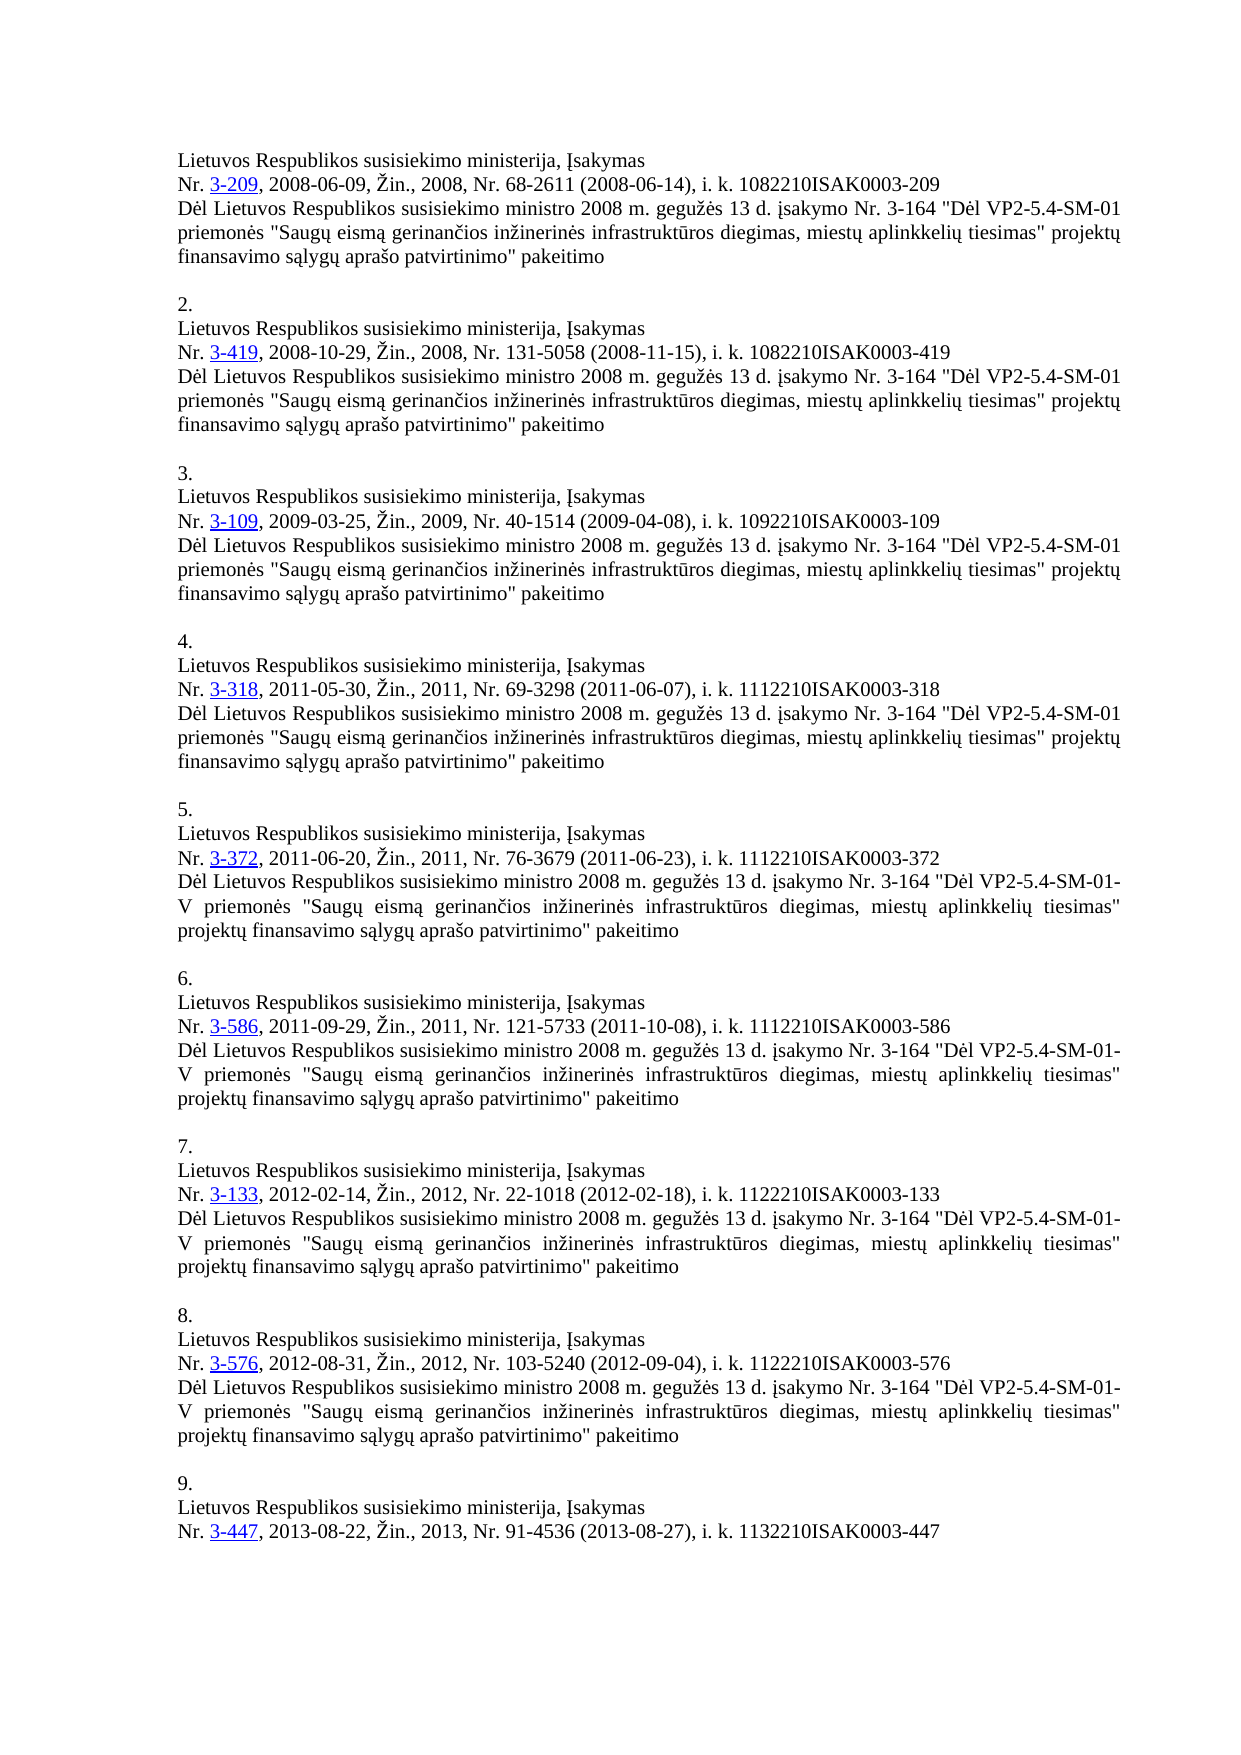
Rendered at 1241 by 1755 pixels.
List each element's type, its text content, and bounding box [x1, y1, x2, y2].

text Nr. 3-419, 2008-10-29, Žin., 2008, Nr. 131-5058 (2008-11-15), i. k. 1082210ISAK0003-419 [177, 340, 1122, 364]
text Nr. 3-109, 2009-03-25, Žin., 2009, Nr. 40-1514 (2009-04-08), i. k. 1092210ISAK0003-109 [177, 508, 1122, 533]
text Lietuvos Respublikos susisiekimo ministerija, Įsakymas [177, 316, 1122, 340]
text Nr. 3-372, 2011-06-20, Žin., 2011, Nr. 76-3679 (2011-06-23), i. k. 1112210ISAK0003-372 [177, 845, 1122, 869]
text Dėl Lietuvos Respublikos susisiekimo ministro 2008 m. gegužės 13 d. įsakymo Nr. 3-164 "Dėl VP2-5.4-SM-01-V priemonės "Saugų eismą gerinančios inžinerinės infrastruktūros diegimas, miestų aplinkkelių tiesimas" projektų finansavimo sąlygų aprašo patvirtinimo" pakeitimo [177, 1375, 1122, 1447]
text Nr. 3-586, 2011-09-29, Žin., 2011, Nr. 121-5733 (2011-10-08), i. k. 1112210ISAK0003-586 [177, 1014, 1122, 1038]
text Lietuvos Respublikos susisiekimo ministerija, Įsakymas [177, 821, 1122, 845]
text 4. [177, 629, 1122, 653]
text Nr. 3-576, 2012-08-31, Žin., 2012, Nr. 103-5240 (2012-09-04), i. k. 1122210ISAK0003-576 [177, 1351, 1122, 1375]
text 5. [177, 797, 1122, 821]
text Lietuvos Respublikos susisiekimo ministerija, Įsakymas [177, 148, 1122, 172]
text Lietuvos Respublikos susisiekimo ministerija, Įsakymas [177, 484, 1122, 508]
text Nr. 3-318, 2011-05-30, Žin., 2011, Nr. 69-3298 (2011-06-07), i. k. 1112210ISAK0003-318 [177, 677, 1122, 701]
text Dėl Lietuvos Respublikos susisiekimo ministro 2008 m. gegužės 13 d. įsakymo Nr. 3-164 "Dėl VP2-5.4-SM-01 priemonės "Saugų eismą gerinančios inžinerinės infrastruktūros diegimas, miestų aplinkkelių tiesimas" projektų finansavimo sąlygų aprašo patvirtinimo" pakeitimo [177, 533, 1122, 605]
text Nr. 3-447, 2013-08-22, Žin., 2013, Nr. 91-4536 (2013-08-27), i. k. 1132210ISAK0003-447 [177, 1519, 1122, 1543]
text Lietuvos Respublikos susisiekimo ministerija, Įsakymas [177, 653, 1122, 677]
text 8. [177, 1303, 1122, 1327]
text Dėl Lietuvos Respublikos susisiekimo ministro 2008 m. gegužės 13 d. įsakymo Nr. 3-164 "Dėl VP2-5.4-SM-01 priemonės "Saugų eismą gerinančios inžinerinės infrastruktūros diegimas, miestų aplinkkelių tiesimas" projektų finansavimo sąlygų aprašo patvirtinimo" pakeitimo [177, 196, 1122, 268]
text Nr. 3-133, 2012-02-14, Žin., 2012, Nr. 22-1018 (2012-02-18), i. k. 1122210ISAK0003-133 [177, 1182, 1122, 1206]
text 2. [177, 292, 1122, 316]
text Dėl Lietuvos Respublikos susisiekimo ministro 2008 m. gegužės 13 d. įsakymo Nr. 3-164 "Dėl VP2-5.4-SM-01-V priemonės "Saugų eismą gerinančios inžinerinės infrastruktūros diegimas, miestų aplinkkelių tiesimas" projektų finansavimo sąlygų aprašo patvirtinimo" pakeitimo [177, 1038, 1122, 1110]
text Nr. 3-209, 2008-06-09, Žin., 2008, Nr. 68-2611 (2008-06-14), i. k. 1082210ISAK0003-209 [177, 172, 1122, 196]
text Lietuvos Respublikos susisiekimo ministerija, Įsakymas [177, 1158, 1122, 1182]
text Dėl Lietuvos Respublikos susisiekimo ministro 2008 m. gegužės 13 d. įsakymo Nr. 3-164 "Dėl VP2-5.4-SM-01-V priemonės "Saugų eismą gerinančios inžinerinės infrastruktūros diegimas, miestų aplinkkelių tiesimas" projektų finansavimo sąlygų aprašo patvirtinimo" pakeitimo [177, 1206, 1122, 1278]
text 7. [177, 1134, 1122, 1158]
text Dėl Lietuvos Respublikos susisiekimo ministro 2008 m. gegužės 13 d. įsakymo Nr. 3-164 "Dėl VP2-5.4-SM-01-V priemonės "Saugų eismą gerinančios inžinerinės infrastruktūros diegimas, miestų aplinkkelių tiesimas" projektų finansavimo sąlygų aprašo patvirtinimo" pakeitimo [177, 869, 1122, 942]
text 6. [177, 966, 1122, 990]
text Dėl Lietuvos Respublikos susisiekimo ministro 2008 m. gegužės 13 d. įsakymo Nr. 3-164 "Dėl VP2-5.4-SM-01 priemonės "Saugų eismą gerinančios inžinerinės infrastruktūros diegimas, miestų aplinkkelių tiesimas" projektų finansavimo sąlygų aprašo patvirtinimo" pakeitimo [177, 364, 1122, 436]
text 3. [177, 460, 1122, 484]
text Lietuvos Respublikos susisiekimo ministerija, Įsakymas [177, 990, 1122, 1014]
text Lietuvos Respublikos susisiekimo ministerija, Įsakymas [177, 1327, 1122, 1351]
text Lietuvos Respublikos susisiekimo ministerija, Įsakymas [177, 1495, 1122, 1519]
text Dėl Lietuvos Respublikos susisiekimo ministro 2008 m. gegužės 13 d. įsakymo Nr. 3-164 "Dėl VP2-5.4-SM-01 priemonės "Saugų eismą gerinančios inžinerinės infrastruktūros diegimas, miestų aplinkkelių tiesimas" projektų finansavimo sąlygų aprašo patvirtinimo" pakeitimo [177, 701, 1122, 773]
text 9. [177, 1471, 1122, 1495]
